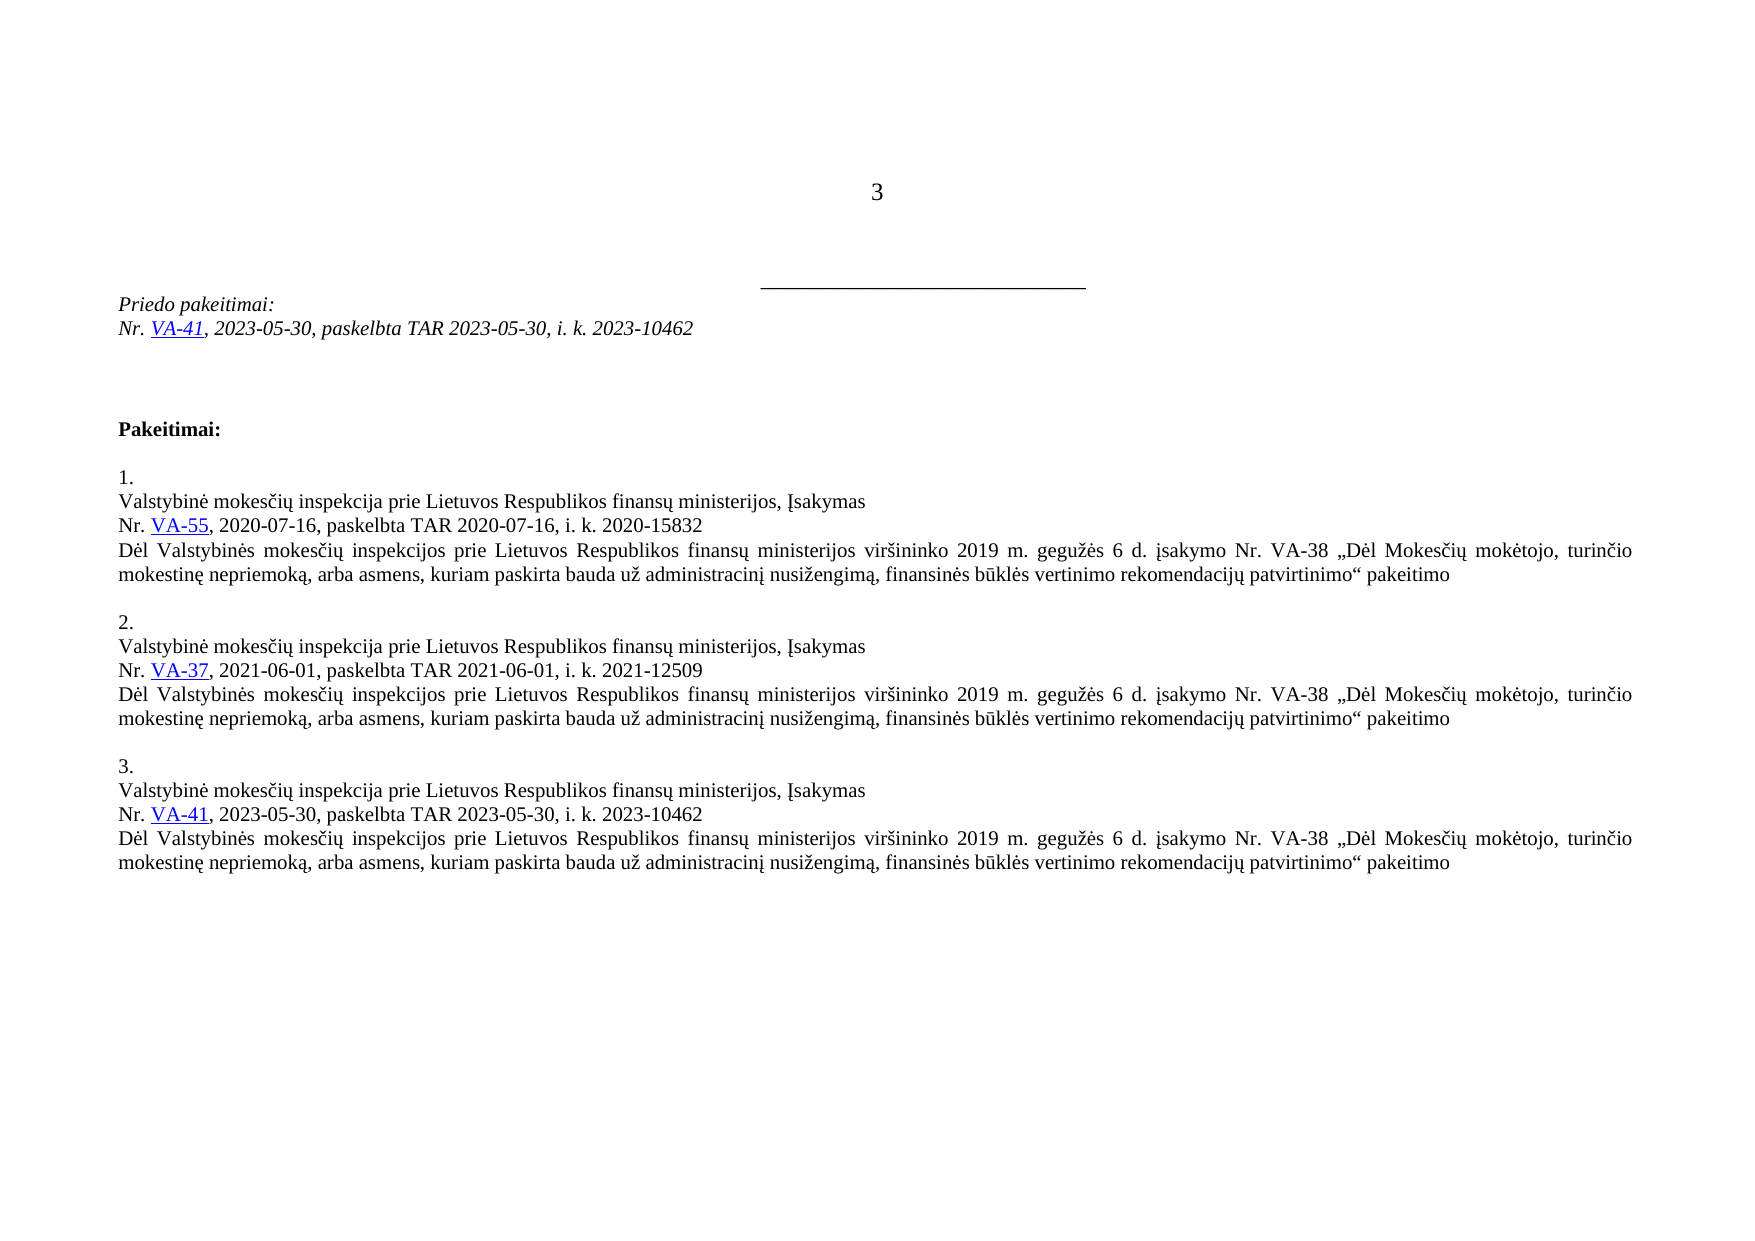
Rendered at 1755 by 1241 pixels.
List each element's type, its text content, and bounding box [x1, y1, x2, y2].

text 2. [118, 610, 1636, 634]
text Dėl Valstybinės mokesčių inspekcijos prie Lietuvos Respublikos finansų ministerijos viršininko 2019 m. gegužės 6 d. įsakymo Nr. VA-38 „Dėl Mokesčių mokėtojo, turinčio mokestinę nepriemoką, arba asmens, kuriam paskirta bauda už administracinį nusižengimą, finansinės būklės vertinimo rekomendacijų patvirtinimo“ pakeitimo [118, 537, 1636, 586]
text Nr. VA-41, 2023-05-30, paskelbta TAR 2023-05-30, i. k. 2023-10462 [118, 316, 1636, 340]
text __________________________ [118, 263, 1728, 292]
text Priedo pakeitimai: [118, 292, 1636, 316]
text Nr. VA-41, 2023-05-30, paskelbta TAR 2023-05-30, i. k. 2023-10462 [118, 802, 1636, 826]
text Nr. VA-37, 2021-06-01, paskelbta TAR 2021-06-01, i. k. 2021-12509 [118, 658, 1636, 682]
text 3. [118, 754, 1636, 778]
text Valstybinė mokesčių inspekcija prie Lietuvos Respublikos finansų ministerijos, Įsakymas [118, 778, 1636, 802]
text Dėl Valstybinės mokesčių inspekcijos prie Lietuvos Respublikos finansų ministerijos viršininko 2019 m. gegužės 6 d. įsakymo Nr. VA-38 „Dėl Mokesčių mokėtojo, turinčio mokestinę nepriemoką, arba asmens, kuriam paskirta bauda už administracinį nusižengimą, finansinės būklės vertinimo rekomendacijų patvirtinimo“ pakeitimo [118, 826, 1636, 874]
text Valstybinė mokesčių inspekcija prie Lietuvos Respublikos finansų ministerijos, Įsakymas [118, 634, 1636, 658]
text Pakeitimai: [118, 417, 1636, 441]
text 1. [118, 465, 1636, 489]
text Dėl Valstybinės mokesčių inspekcijos prie Lietuvos Respublikos finansų ministerijos viršininko 2019 m. gegužės 6 d. įsakymo Nr. VA-38 „Dėl Mokesčių mokėtojo, turinčio mokestinę nepriemoką, arba asmens, kuriam paskirta bauda už administracinį nusižengimą, finansinės būklės vertinimo rekomendacijų patvirtinimo“ pakeitimo [118, 682, 1636, 730]
text Valstybinė mokesčių inspekcija prie Lietuvos Respublikos finansų ministerijos, Įsakymas [118, 489, 1636, 513]
text Nr. VA-55, 2020-07-16, paskelbta TAR 2020-07-16, i. k. 2020-15832 [118, 513, 1636, 537]
